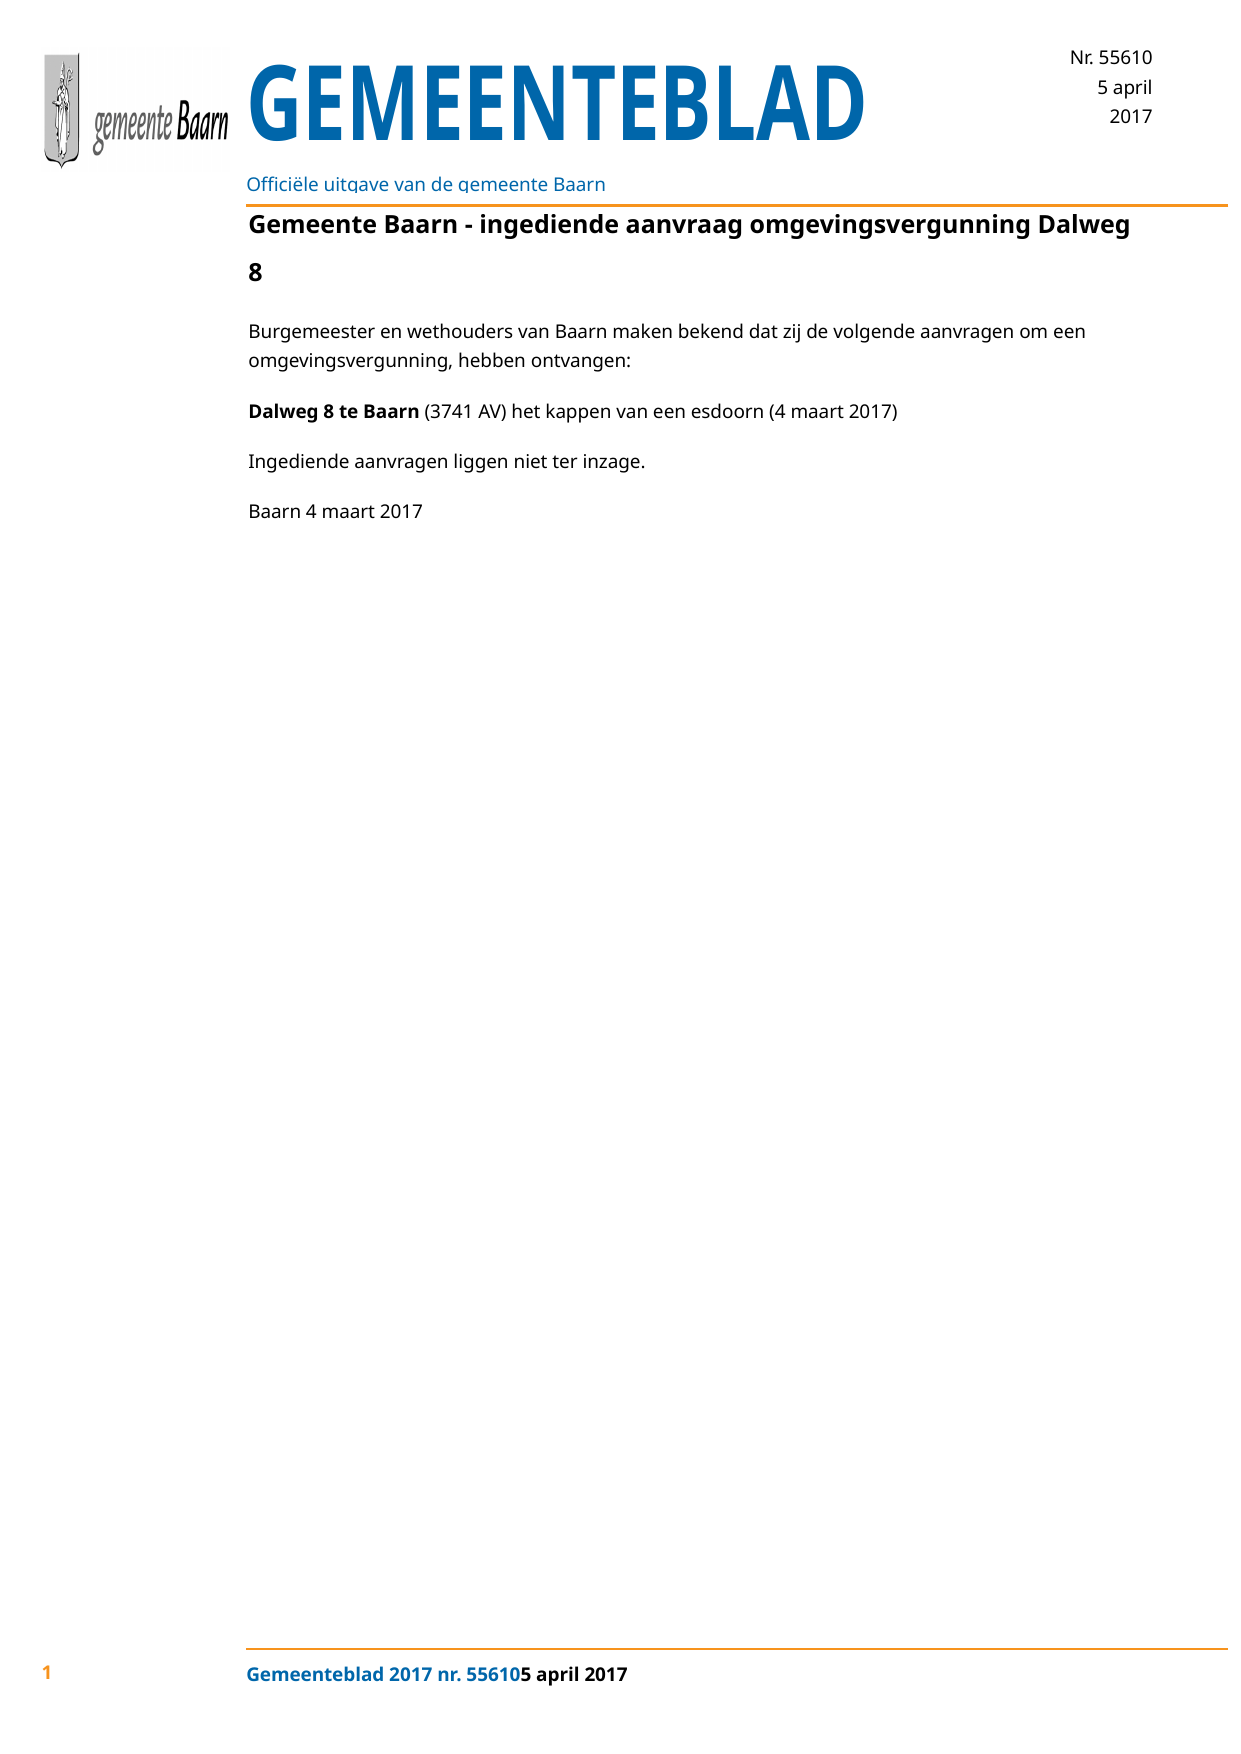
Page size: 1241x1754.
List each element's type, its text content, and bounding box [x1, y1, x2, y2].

text Ingediende aanvragen liggen niet ter inzage. [248, 448, 1152, 474]
text Gemeente Baarn - ingediende aanvraag omgevingsvergunning Dalweg 8 [248, 207, 1152, 288]
text Burgemeester en wethouders van Baarn maken bekend dat zij de volgende aanvragen om een omgevingsvergunning, hebben ontvangen: [248, 318, 1152, 373]
text Dalweg 8 te Baarn (3741 AV) het kappen van een esdoorn (4 maart 2017) [248, 398, 1152, 424]
picture [41, 47, 231, 172]
text Baarn 4 maart 2017 [248, 499, 1152, 524]
